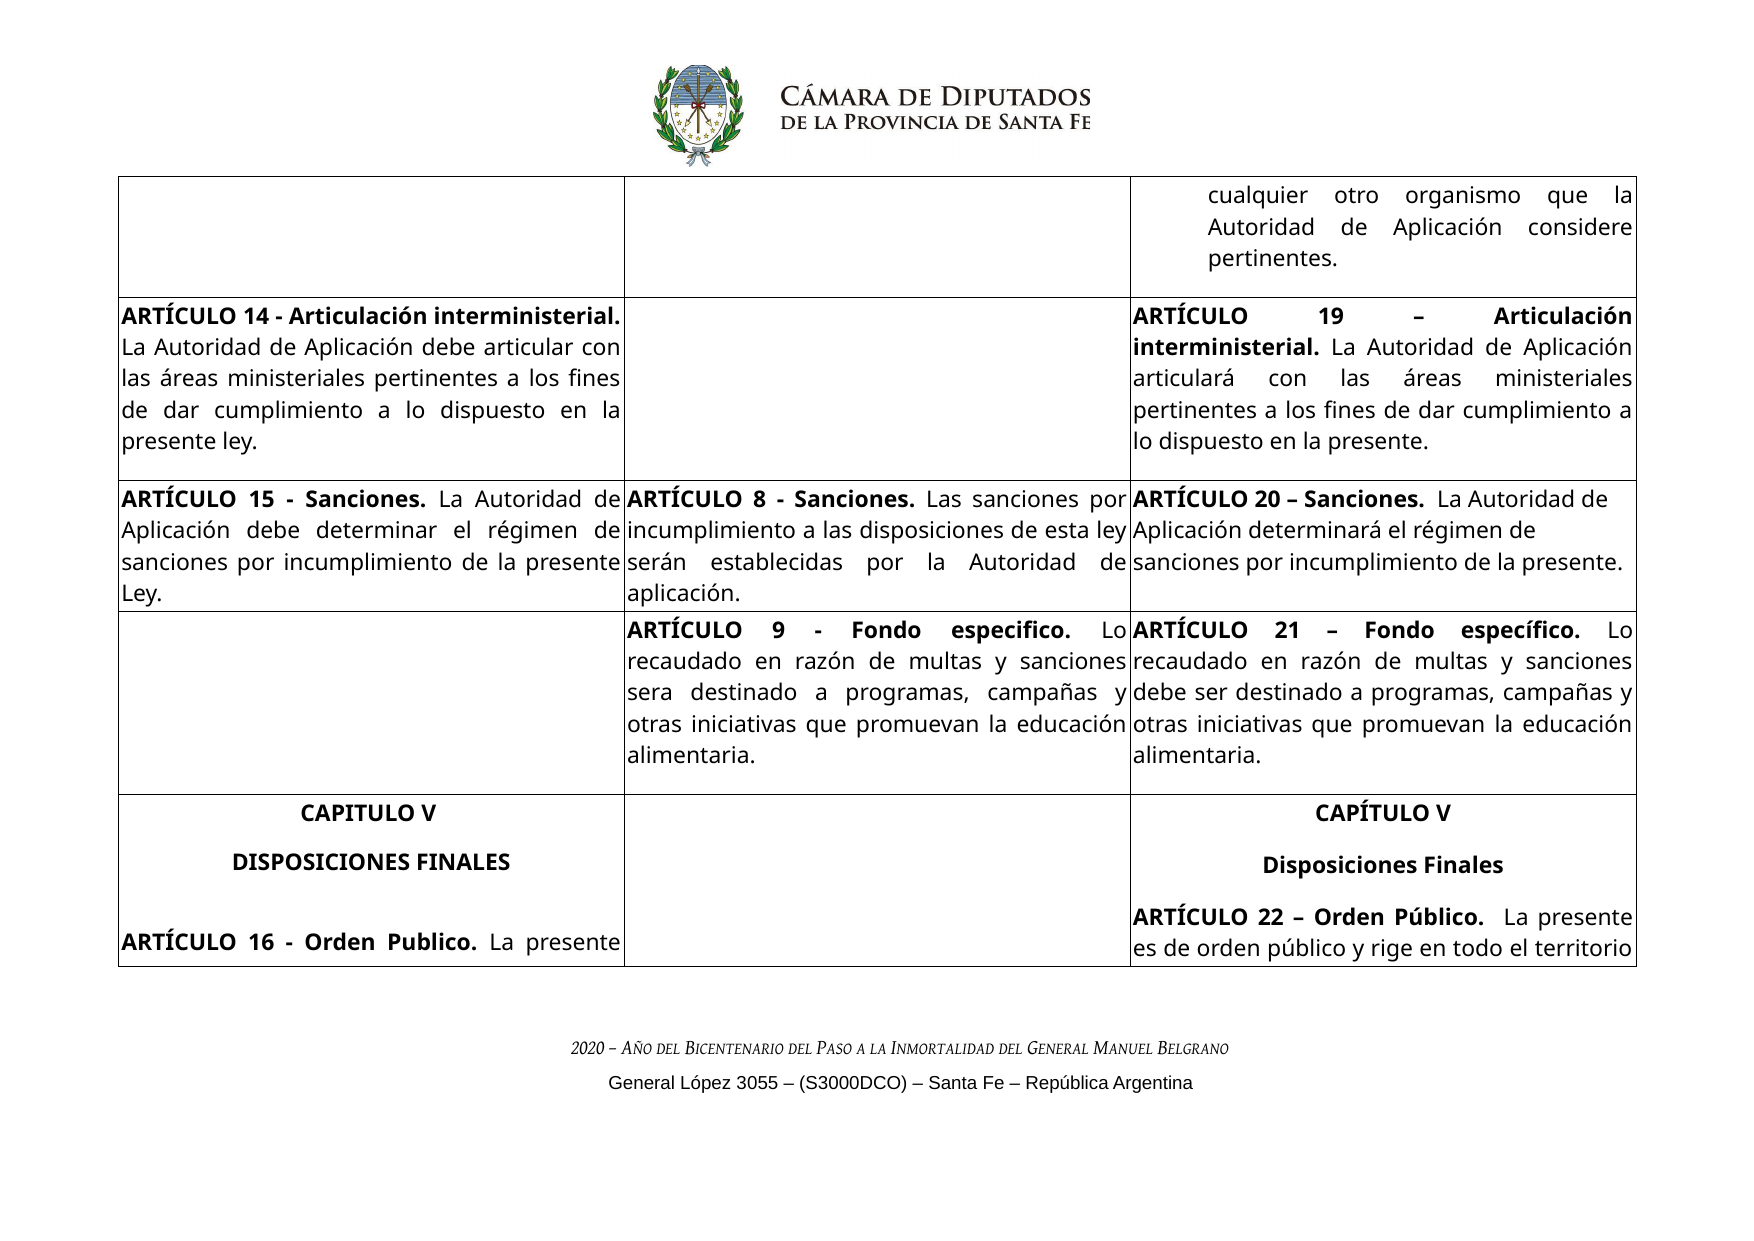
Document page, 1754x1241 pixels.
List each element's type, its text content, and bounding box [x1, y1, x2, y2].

table_cell ARTÍCULO 18 - Funciones. Son funciones de la Autoridad de Aplicación a los fines de dar cumplimiento a las disposiciones contempladas en la presente: establecer los valores de composición de los nutrientes alcanzados a partir de los cuales un alimento debe contar con el respectivo etiquetado frontal de advertencia. fiscalizar el cumplimiento de las disposiciones de la presente en relación con el rotulado, publicidad y ofrecimiento de los alimentos alcanzados; corroborar con análisis propios la información indicada en el rotulado de alimentos; llevar un registro digitalizado, actualizado y de acceso público de los alimentos que presentan etiquetado de advertencia, el cual debe ser publicado conforme a lo establecido la presente; evaluar periódicamente el impacto del etiquetado de advertencia en las decisiones de consumo y hábitos alimentarios de la población; desarrollar acciones y generar los contenidos para la difusión, concientización y educación sobre hábitos de alimentación saludable; elaborar, en conjunto con el Ministerio de Educación, actividades y campañas tendientes a la concientización educativa de los estudiantes para la correcta interpretación del etiquetado, la promoción de la alimentación saludable y la defensa del consumidor; y, suscribir convenios de colaboración con Universidades, Institutos terciarios, Colegios profesionales afines y cualquier otro organismo que la Autoridad de Aplicación considere pertinentes. [1131, 177, 1636, 297]
table_cell ARTÍCULO 14 - Articulación interministerial. La Autoridad de Aplicación debe articular con las áreas ministeriales pertinentes a los fines de dar cumplimiento a lo dispuesto en la presente ley. [119, 298, 624, 480]
table_cell [625, 795, 1130, 966]
picture [653, 65, 1090, 167]
table_cell [119, 612, 624, 794]
table_cell [625, 177, 1130, 297]
table_cell ARTÍCULO 8 - Sanciones. Las sanciones por incumplimiento a las disposiciones de esta ley serán establecidas por la Autoridad de aplicación. [625, 481, 1130, 611]
table_cell ARTÍCULO 19 – Articulación interministerial. La Autoridad de Aplicación articulará con las áreas ministeriales pertinentes a los fines de dar cumplimiento a lo dispuesto en la presente. [1131, 298, 1636, 480]
table_cell ARTÍCULO 9 - Fondo especifico. Lo recaudado en razón de multas y sanciones sera destinado a programas, campañas y otras iniciativas que promuevan la educación alimentaria. [625, 612, 1130, 794]
table_cell CAPÍTULO V Disposiciones Finales ARTÍCULO 22 – Orden Público. La presente es de orden público y rige en todo el territorio [1131, 795, 1636, 966]
table_cell ARTÍCULO 15 - Sanciones. La Autoridad de Aplicación debe determinar el régimen de sanciones por incumplimiento de la presente Ley. [119, 481, 624, 611]
table_cell ARTÍCULO 20 – Sanciones. La Autoridad de Aplicación determinará el régimen de sanciones por incumplimiento de la presente. [1131, 481, 1636, 611]
table_cell CAPITULO V DISPOSICIONES FINALES ARTÍCULO 16 - Orden Publico. La presente [119, 795, 624, 966]
table_cell [119, 177, 624, 297]
table_cell ARTÍCULO 21 – Fondo específico. Lo recaudado en razón de multas y sanciones debe ser destinado a programas, campañas y otras iniciativas que promuevan la educación alimentaria. [1131, 612, 1636, 794]
table_cell [625, 298, 1130, 480]
